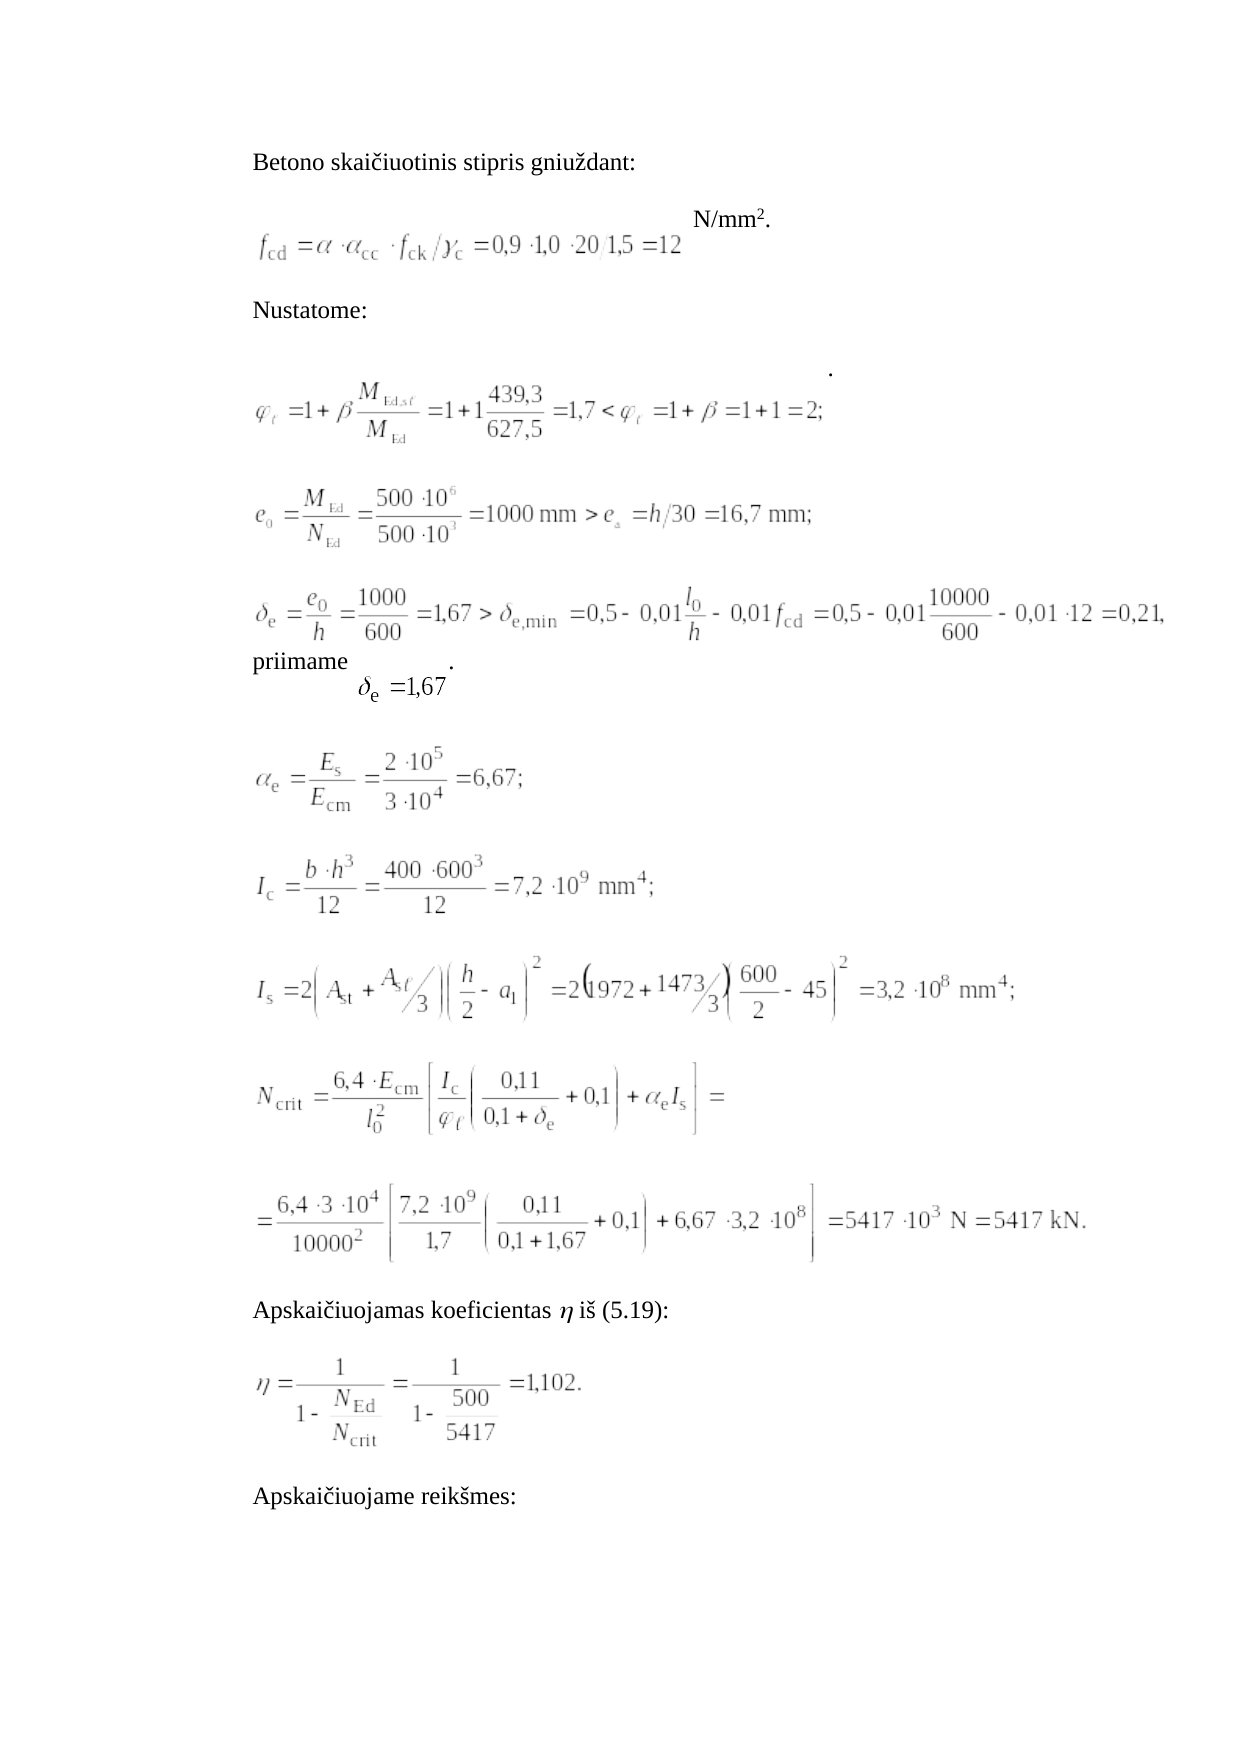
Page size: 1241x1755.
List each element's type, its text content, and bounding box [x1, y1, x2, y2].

text Apskaičiuojamas koeficientas h iš (5.19): [177, 1295, 1181, 1323]
text Nustatome: [177, 296, 1181, 324]
text Betono skaičiuotinis stipris gniuždant: [177, 147, 1181, 176]
text Apskaičiuojame reikšmes: [177, 1481, 1181, 1510]
text N/mm2. [177, 204, 1181, 267]
text priimame . [177, 646, 1181, 709]
text . [177, 353, 1181, 450]
